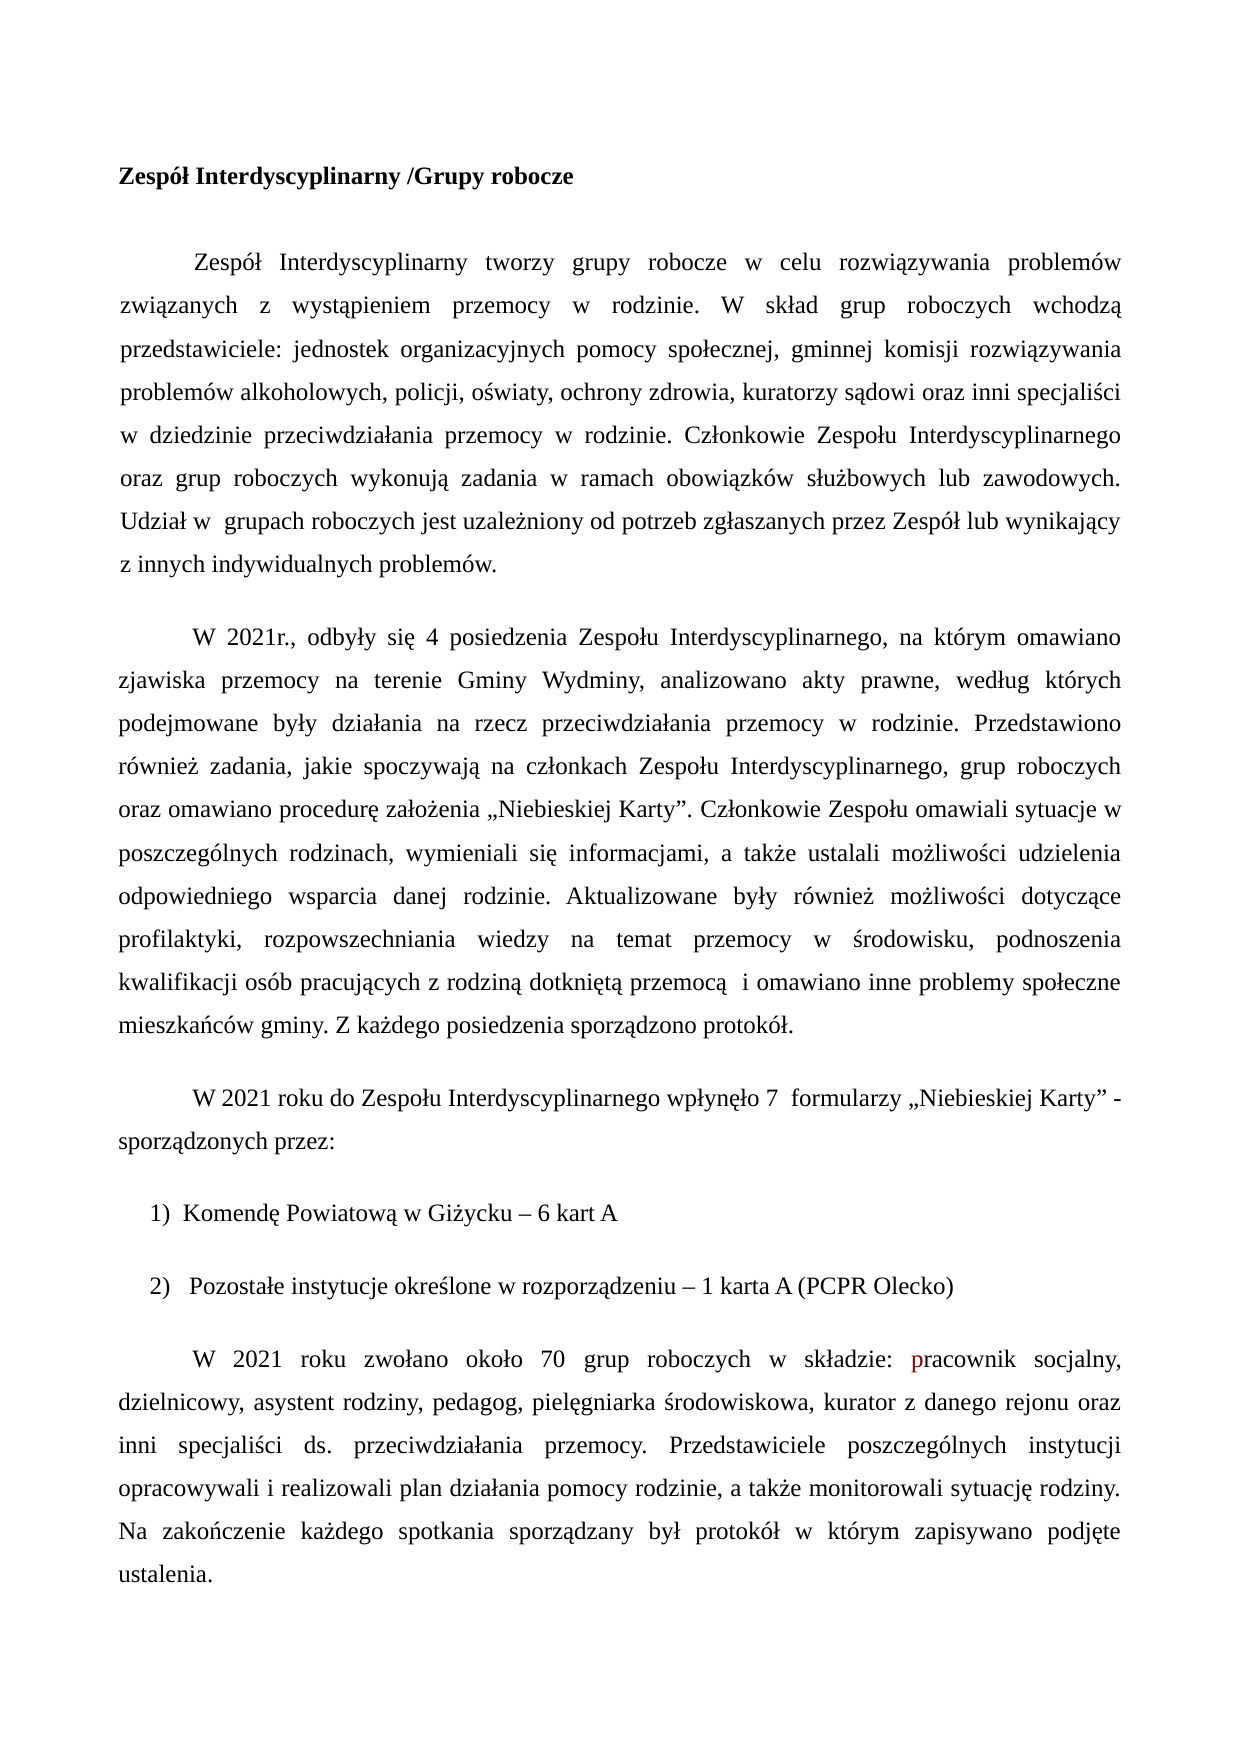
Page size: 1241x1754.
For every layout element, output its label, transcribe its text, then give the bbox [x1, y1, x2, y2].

text W 2021r., odbyły się 4 posiedzenia Zespołu Interdyscyplinarnego, na którym omawiano zjawiska przemocy na terenie Gminy Wydminy, analizowano akty prawne, według których podejmowane były działania na rzecz przeciwdziałania przemocy w rodzinie. Przedstawiono również zadania, jakie spoczywają na członkach Zespołu Interdyscyplinarnego, grup roboczych oraz omawiano procedurę założenia „Niebieskiej Karty”. Członkowie Zespołu omawiali sytuacje w poszczególnych rodzinach, wymieniali się informacjami, a także ustalali możliwości udzielenia odpowiedniego wsparcia danej rodzinie. Aktualizowane były również możliwości dotyczące profilaktyki, rozpowszechniania wiedzy na temat przemocy w środowisku, podnoszenia kwalifikacji osób pracujących z rodziną dotkniętą przemocą i omawiano inne problemy społeczne mieszkańców gminy. Z każdego posiedzenia sporządzono protokół. [118, 622, 1122, 1039]
text W 2021 roku do Zespołu Interdyscyplinarnego wpłynęło 7 formularzy „Niebieskiej Karty” - sporządzonych przez: [118, 1083, 1122, 1154]
text Zespół Interdyscyplinarny tworzy grupy robocze w celu rozwiązywania problemów związanych z wystąpieniem przemocy w rodzinie. W skład grup roboczych wchodzą przedstawiciele: jednostek organizacyjnych pomocy społecznej, gminnej komisji rozwiązywania problemów alkoholowych, policji, oświaty, ochrony zdrowia, kuratorzy sądowi oraz inni specjaliści w dziedzinie przeciwdziałania przemocy w rodzinie. Członkowie Zespołu Interdyscyplinarnego oraz grup roboczych wykonują zadania w ramach obowiązków służbowych lub zawodowych. Udział w grupach roboczych jest uzależniony od potrzeb zgłaszanych przez Zespół lub wynikający z innych indywidualnych problemów. [120, 247, 1122, 578]
text Zespół Interdyscyplinarny /Grupy robocze [118, 161, 1122, 190]
text 2) Pozostałe instytucje określone w rozporządzeniu – 1 karta A (PCPR Olecko) [118, 1271, 1122, 1300]
text 1) Komendę Powiatową w Giżycku – 6 kart A [118, 1198, 1122, 1227]
text W 2021 roku zwołano około 70 grup roboczych w składzie: pracownik socjalny, dzielnicowy, asystent rodziny, pedagog, pielęgniarka środowiskowa, kurator z danego rejonu oraz inni specjaliści ds. przeciwdziałania przemocy. Przedstawiciele poszczególnych instytucji opracowywali i realizowali plan działania pomocy rodzinie, a także monitorowali sytuację rodziny. Na zakończenie każdego spotkania sporządzany był protokół w którym zapisywano podjęte ustalenia. [117, 1344, 1122, 1588]
